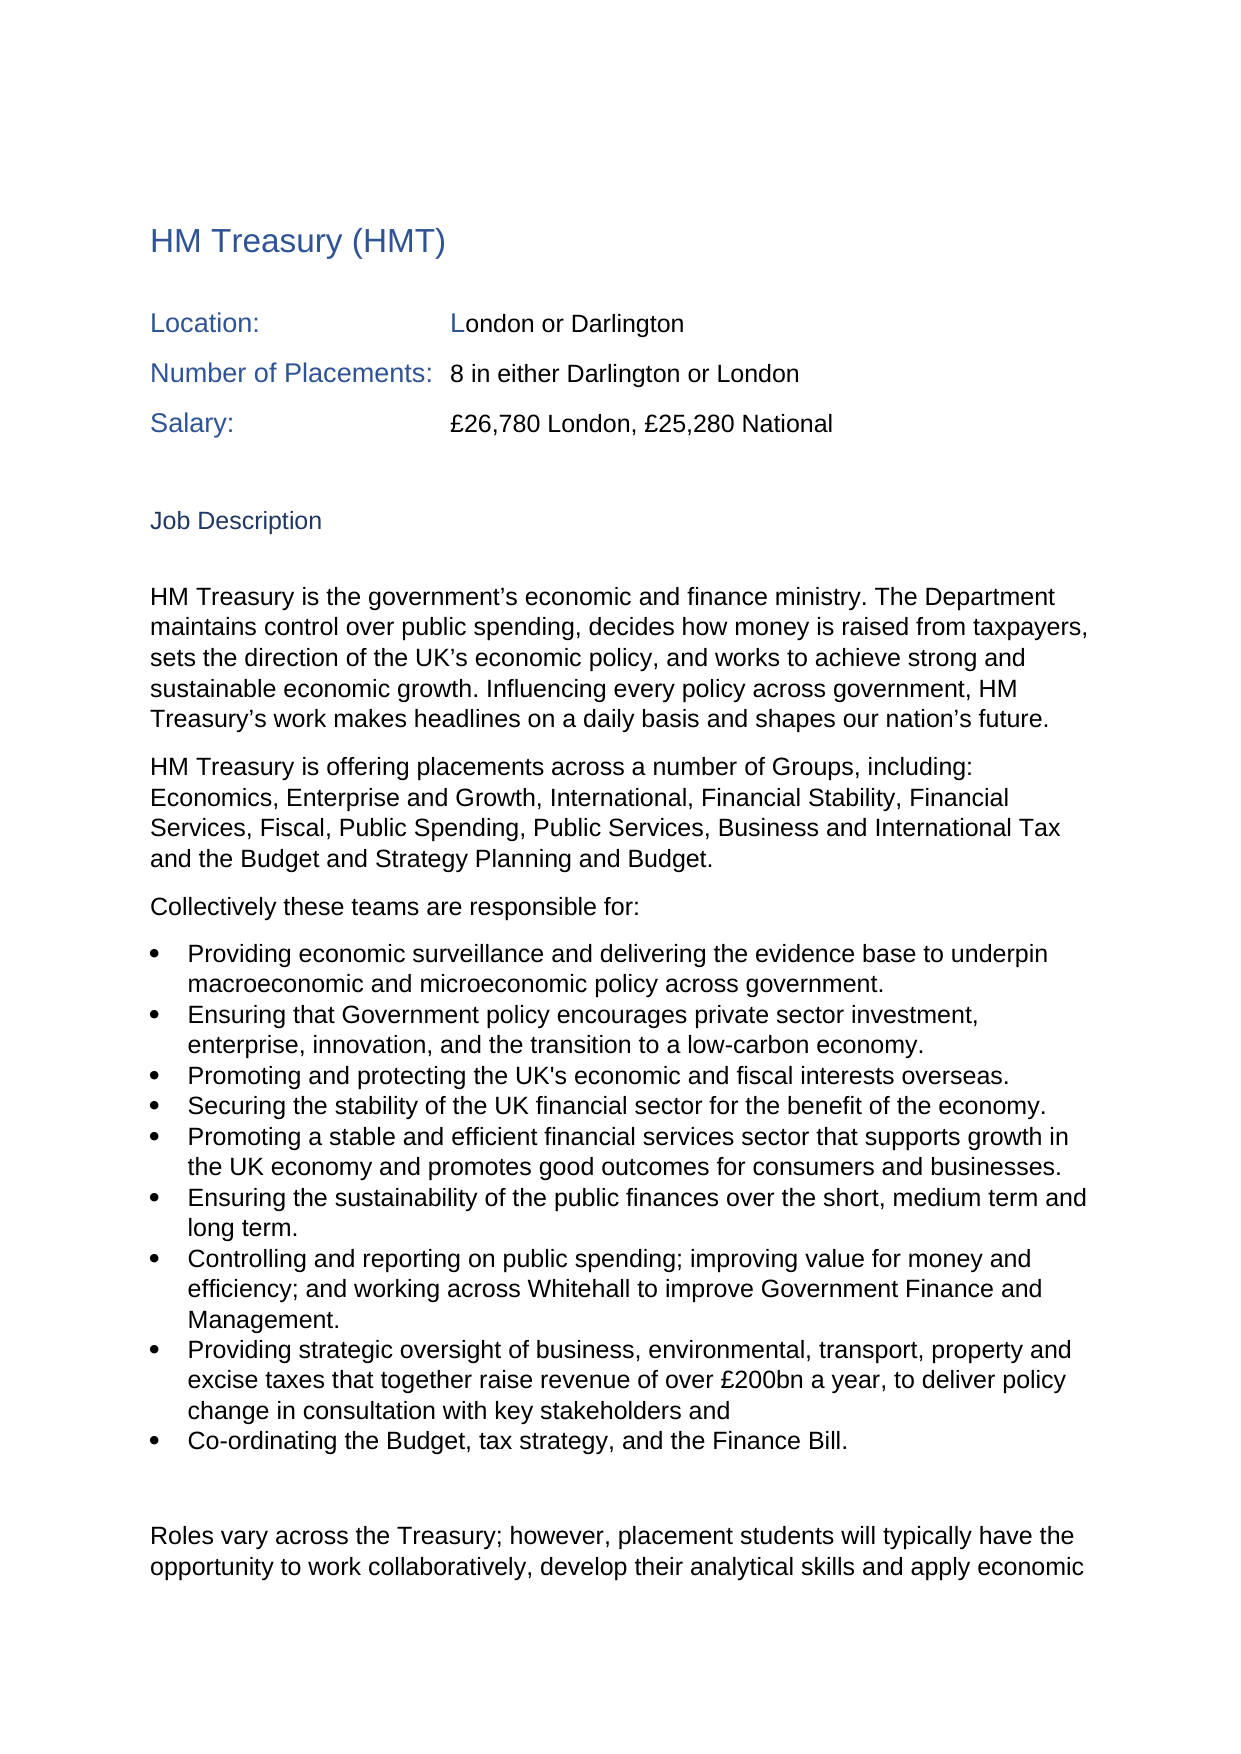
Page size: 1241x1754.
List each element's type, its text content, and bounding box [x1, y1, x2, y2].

list Promoting a stable and efficient financial services sector that supports growth in the UK economy and promotes good outcomes for consumers and businesses. [150, 1122, 1090, 1181]
list Securing the stability of the UK financial sector for the benefit of the economy. [150, 1091, 1090, 1120]
list Controlling and reporting on public spending; improving value for money and efficiency; and working across Whitehall to improve Government Finance and Management. [150, 1244, 1090, 1333]
list Providing strategic oversight of business, environmental, transport, property and excise taxes that together raise revenue of over £200bn a year, to deliver policy change in consultation with key stakeholders and [150, 1335, 1090, 1425]
text Salary: £26,780 London, £25,280 National [150, 407, 1090, 438]
list Ensuring the sustainability of the public finances over the short, medium term and long term. [150, 1183, 1090, 1242]
text HM Treasury is offering placements across a number of Groups, including: Economics, Enterprise and Growth, International, Financial Stability, Financial Services, Fiscal, Public Spending, Public Services, Business and International Tax and the Budget and Strategy Planning and Budget. [150, 752, 1090, 873]
text HM Treasury is the government’s economic and finance ministry. The Department maintains control over public spending, decides how money is raised from taxpayers, sets the direction of the UK’s economic policy, and works to achieve strong and sustainable economic growth. Influencing every policy across government, HM Treasury’s work makes headlines on a daily basis and shapes our nation’s future. [150, 582, 1090, 733]
list Co-ordinating the Budget, tax strategy, and the Finance Bill. [150, 1426, 1090, 1455]
list Ensuring that Government policy encourages private sector investment, enterprise, innovation, and the transition to a low-carbon economy. [150, 1000, 1090, 1059]
subtitle HM Treasury (HMT) [150, 222, 1090, 260]
subtitle Job Description [150, 506, 1090, 535]
text Roles vary across the Treasury; however, placement students will typically have the opportunity to work collaboratively, develop their analytical skills and apply economic [150, 1521, 1090, 1580]
text Number of Placements: 8 in either Darlington or London [150, 357, 1090, 388]
text Location: London or Darlington [150, 307, 1090, 338]
list Promoting and protecting the UK's economic and fiscal interests overseas. [150, 1061, 1090, 1089]
list Providing economic surveillance and delivering the evidence base to underpin macroeconomic and microeconomic policy across government. [150, 939, 1090, 998]
text Collectively these teams are responsible for: [150, 891, 1090, 920]
